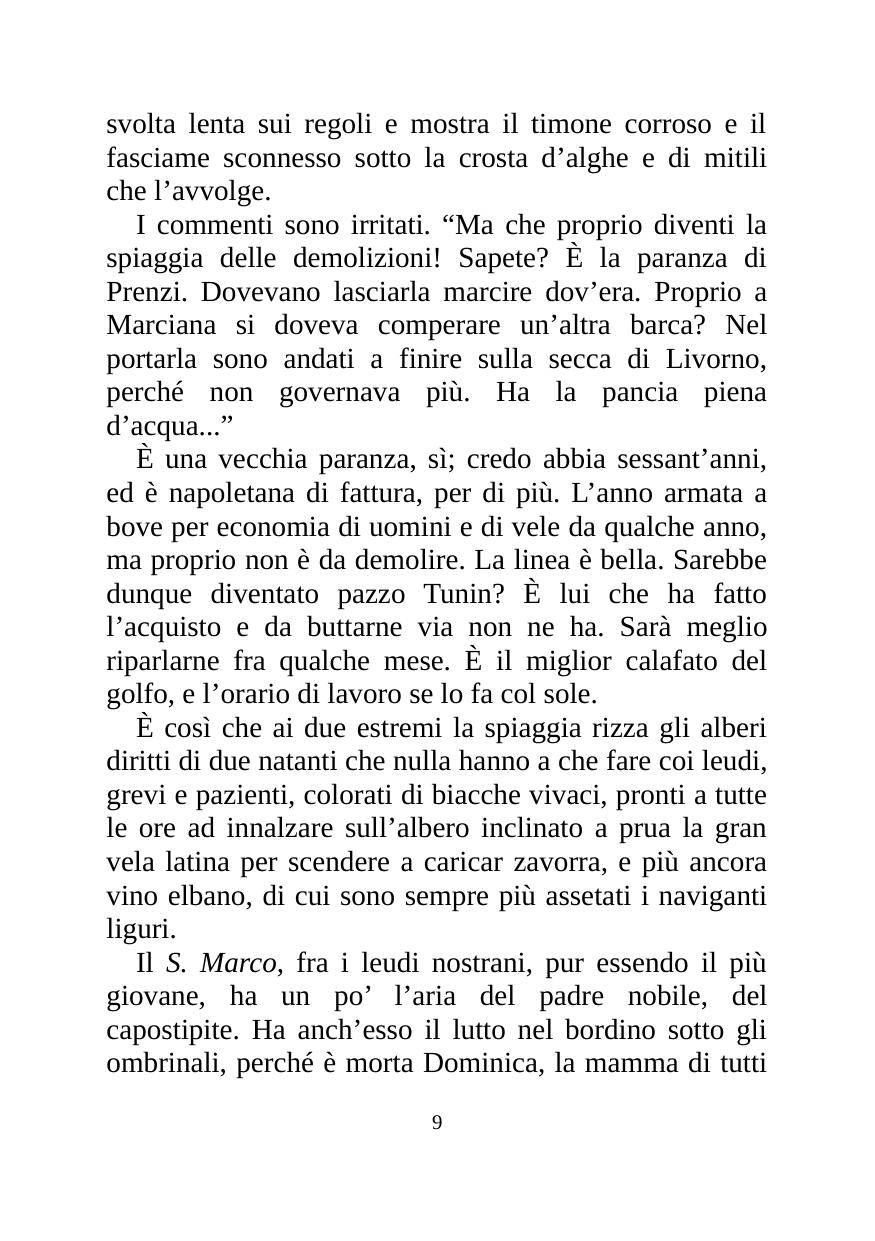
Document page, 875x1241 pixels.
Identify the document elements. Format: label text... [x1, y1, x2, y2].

text È una vecchia paranza, sì; credo abbia sessant’anni, ed è napoletana di fattura, per di più. L’anno armata a bove per economia di uomini e di vele da qualche anno, ma proprio non è da demolire. La linea è bella. Sarebbe dunque diventato pazzo Tunin? È lui che ha fatto l’acquisto e da buttarne via non ne ha. Sarà meglio riparlarne fra qualche mese. È il miglior calafato del golfo, e l’orario di lavoro se lo fa col sole. [106, 442, 768, 710]
text È così che ai due estremi la spiaggia rizza gli alberi diritti di due natanti che nulla hanno a che fare coi leudi, grevi e pazienti, colorati di biacche vivaci, pronti a tutte le ore ad innalzare sull’albero inclinato a prua la gran vela latina per scendere a caricar zavorra, e più ancora vino elbano, di cui sono sempre più assetati i naviganti liguri. [106, 710, 768, 945]
text svolta lenta sui regoli e mostra il timone corroso e il fasciame sconnesso sotto la crosta d’alghe e di mitili che l’avvolge. [106, 106, 768, 207]
text Il S. Marco, fra i leudi nostrani, pur essendo il più giovane, ha un po’ l’aria del padre nobile, del capostipite. Ha anch’esso il lutto nel bordino sotto gli ombrinali, perché è morta Dominica, la mamma di tutti [106, 945, 768, 1079]
text I commenti sono irritati. “Ma che proprio diventi la spiaggia delle demolizioni! Sapete? È la paranza di Prenzi. Dovevano lasciarla marcire dov’era. Proprio a Marciana si doveva comperare un’altra barca? Nel portarla sono andati a finire sulla secca di Livorno, perché non governava più. Ha la pancia piena d’acqua...” [106, 207, 768, 442]
